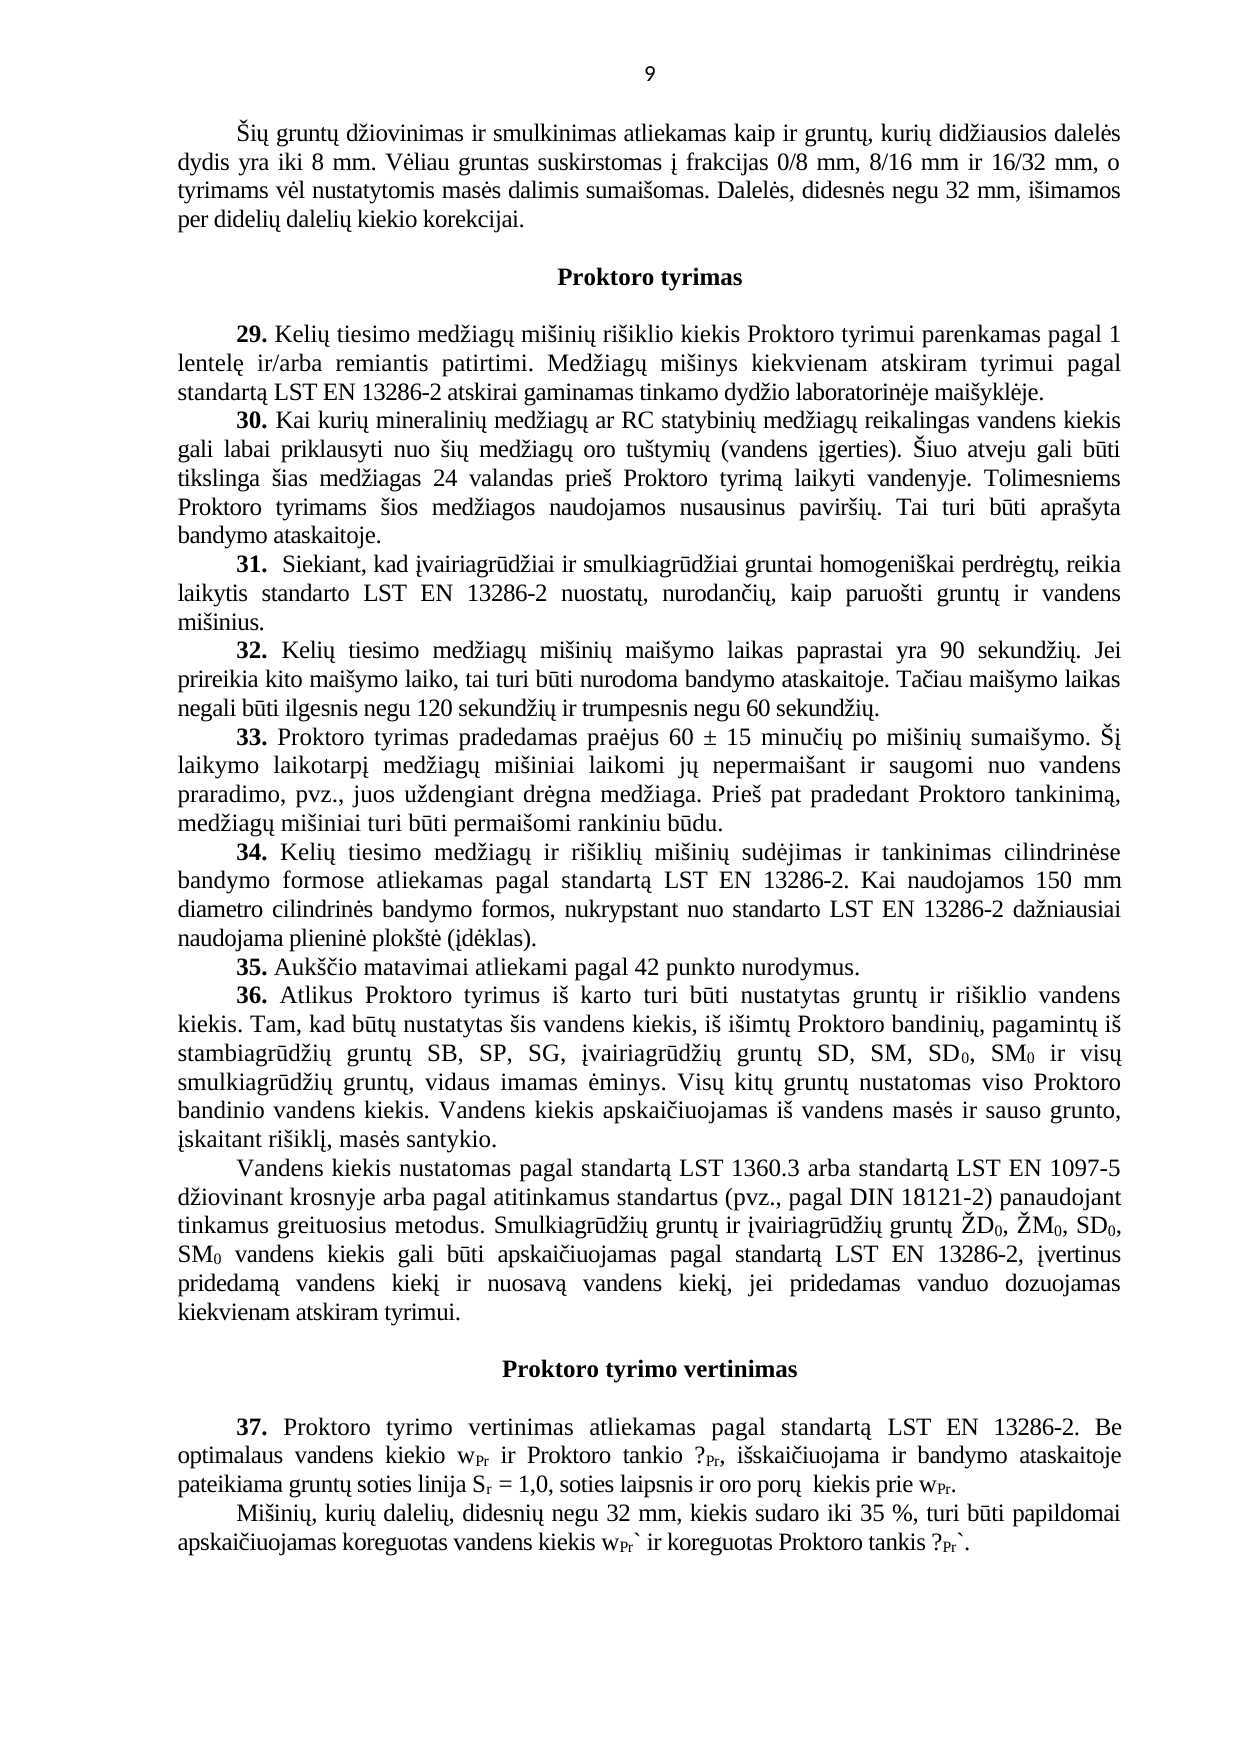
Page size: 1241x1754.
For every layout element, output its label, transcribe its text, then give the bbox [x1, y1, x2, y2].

text 36. Atlikus Proktoro tyrimus iš karto turi būti nustatytas gruntų ir rišiklio vandens kiekis. Tam, kad būtų nustatytas šis vandens kiekis, iš išimtų Proktoro bandinių, pagamintų iš stambiagrūdžių gruntų SB, SP, SG, įvairiagrūdžių gruntų SD, SM, SD0, SM0 ir visų smulkiagrūdžių gruntų, vidaus imamas ėminys. Visų kitų gruntų nustatomas viso Proktoro bandinio vandens kiekis. Vandens kiekis apskaičiuojamas iš vandens masės ir sauso grunto, įskaitant rišiklį, masės santykio. [177, 981, 1122, 1153]
text Proktoro tyrimas [177, 262, 1122, 291]
text 32. Kelių tiesimo medžiagų mišinių maišymo laikas paprastai yra 90 sekundžių. Jei prireikia kito maišymo laiko, tai turi būti nurodoma bandymo ataskaitoje. Tačiau maišymo laikas negali būti ilgesnis negu 120 sekundžių ir trumpesnis negu 60 sekundžių. [177, 636, 1122, 722]
text Vandens kiekis nustatomas pagal standartą LST 1360.3 arba standartą LST EN 1097-5 džiovinant krosnyje arba pagal atitinkamus standartus (pvz., pagal DIN 18121-2) panaudojant tinkamus greituosius metodus. Smulkiagrūdžių gruntų ir įvairiagrūdžių gruntų ŽD0, ŽM0, SD0, SM0 vandens kiekis gali būti apskaičiuojamas pagal standartą LST EN 13286-2, įvertinus pridedamą vandens kiekį ir nuosavą vandens kiekį, jei pridedamas vanduo dozuojamas kiekvienam atskiram tyrimui. [177, 1153, 1122, 1326]
text 31. Siekiant, kad įvairiagrūdžiai ir smulkiagrūdžiai gruntai homogeniškai perdrėgtų, reikia laikytis standarto LST EN 13286-2 nuostatų, nurodančių, kaip paruošti gruntų ir vandens mišinius. [177, 549, 1122, 636]
text 35. Aukščio matavimai atliekami pagal 42 punkto nurodymus. [177, 952, 1122, 981]
text Šių gruntų džiovinimas ir smulkinimas atliekamas kaip ir gruntų, kurių didžiausios dalelės dydis yra iki 8 mm. Vėliau gruntas suskirstomas į frakcijas 0/8 mm, 8/16 mm ir 16/32 mm, o tyrimams vėl nustatytomis masės dalimis sumaišomas. Dalelės, didesnės negu 32 mm, išimamos per didelių dalelių kiekio korekcijai. [177, 118, 1122, 233]
text 30. Kai kurių mineralinių medžiagų ar RC statybinių medžiagų reikalingas vandens kiekis gali labai priklausyti nuo šių medžiagų oro tuštymių (vandens įgerties). Šiuo atveju gali būti tikslinga šias medžiagas 24 valandas prieš Proktoro tyrimą laikyti vandenyje. Tolimesniems Proktoro tyrimams šios medžiagos naudojamos nusausinus paviršių. Tai turi būti aprašyta bandymo ataskaitoje. [177, 406, 1122, 549]
text 37. Proktoro tyrimo vertinimas atliekamas pagal standartą LST EN 13286-2. Be optimalaus vandens kiekio wPr ir Proktoro tankio ?Pr, išskaičiuojama ir bandymo ataskaitoje pateikiama gruntų soties linija Sr = 1,0, soties laipsnis ir oro porų kiekis prie wPr. [177, 1412, 1122, 1498]
text 33. Proktoro tyrimas pradedamas praėjus 60 ± 15 minučių po mišinių sumaišymo. Šį laikymo laikotarpį medžiagų mišiniai laikomi jų nepermaišant ir saugomi nuo vandens praradimo, pvz., juos uždengiant drėgna medžiaga. Prieš pat pradedant Proktoro tankinimą, medžiagų mišiniai turi būti permaišomi rankiniu būdu. [177, 722, 1122, 837]
text Mišinių, kurių dalelių, didesnių negu 32 mm, kiekis sudaro iki 35 %, turi būti papildomai apskaičiuojamas koreguotas vandens kiekis wPr` ir koreguotas Proktoro tankis ?Pr`. [177, 1498, 1122, 1556]
text 34. Kelių tiesimo medžiagų ir rišiklių mišinių sudėjimas ir tankinimas cilindrinėse bandymo formose atliekamas pagal standartą LST EN 13286-2. Kai naudojamos 150 mm diametro cilindrinės bandymo formos, nukrypstant nuo standarto LST EN 13286-2 dažniausiai naudojama plieninė plokštė (įdėklas). [177, 837, 1122, 952]
text Proktoro tyrimo vertinimas [177, 1354, 1122, 1383]
text 29. Kelių tiesimo medžiagų mišinių rišiklio kiekis Proktoro tyrimui parenkamas pagal 1 lentelę ir/arba remiantis patirtimi. Medžiagų mišinys kiekvienam atskiram tyrimui pagal standartą LST EN 13286-2 atskirai gaminamas tinkamo dydžio laboratorinėje maišyklėje. [177, 319, 1122, 406]
